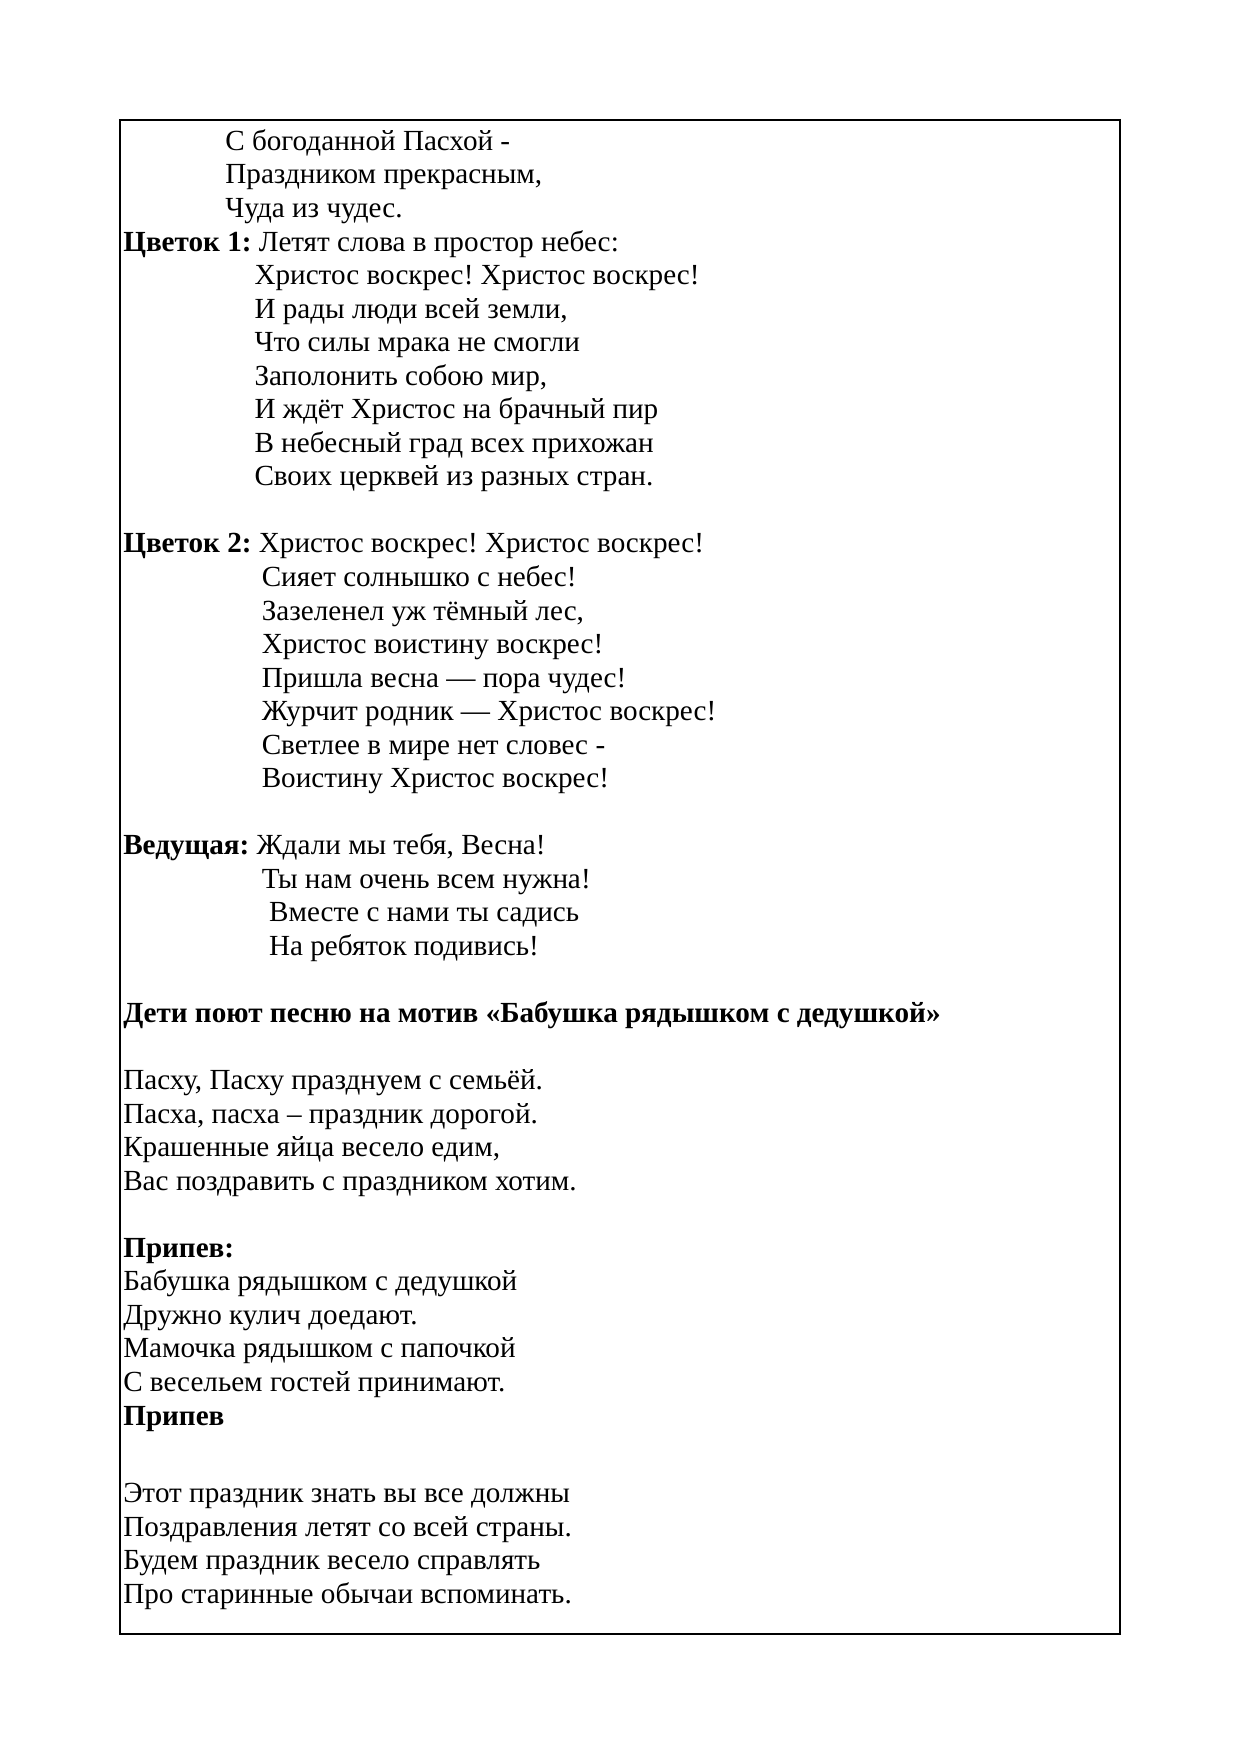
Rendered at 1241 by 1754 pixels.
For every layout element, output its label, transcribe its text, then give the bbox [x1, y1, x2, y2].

text С богоданной Пасхой - [123, 123, 1117, 157]
text Ты нам очень всем нужна! [123, 861, 1117, 894]
text Пришла весна — пора чудес! [123, 660, 1117, 693]
text Христос воскрес! Христос воскрес! [123, 257, 1117, 291]
text Пасху, Пасху празднуем с семьёй. Пасха, пасха – праздник дорогой. Крашенные яйца весело едим, Вас поздравить с праздником хотим. Припев: Бабушка рядышком с дедушкой Дружно кулич доедают. Мамочка рядышком с папочкой С весельем гостей принимают. Припев [123, 1062, 1117, 1431]
text Этот праздник знать вы все должны Поздравления летят со всей страны. Будем праздник весело справлять Про старинные обычаи вспоминать. [123, 1442, 1117, 1609]
text Праздником прекрасным, [123, 157, 1117, 190]
text Ведущая: Ждали мы тебя, Весна! [123, 827, 1117, 861]
text Воистину Христос воскрес! [123, 760, 1117, 794]
text Своих церквей из разных стран. [123, 458, 1117, 492]
text И рады люди всей земли, [123, 291, 1117, 324]
text Сияет солнышко с небес! [123, 559, 1117, 593]
text И ждёт Христос на брачный пир [123, 391, 1117, 425]
text Цветок 1: Летят слова в простор небес: [123, 224, 1117, 257]
text Что силы мрака не смогли [123, 324, 1117, 358]
text Заполонить собою мир, [123, 358, 1117, 391]
text Христос воистину воскрес! [123, 626, 1117, 660]
text Дети поют песню на мотив «Бабушка рядышком с дедушкой» [123, 995, 1117, 1029]
text Журчит родник — Христос воскрес! [123, 693, 1117, 727]
text В небесный град всех прихожан [123, 425, 1117, 458]
text На ребяток подивись! [123, 928, 1117, 962]
text Светлее в мире нет словес - [123, 727, 1117, 760]
text Цветок 2: Христос воскрес! Христос воскрес! [123, 526, 1117, 559]
text Чуда из чудес. [123, 190, 1117, 224]
text Зазеленел уж тёмный лес, [123, 593, 1117, 626]
text Вместе с нами ты садись [123, 894, 1117, 928]
